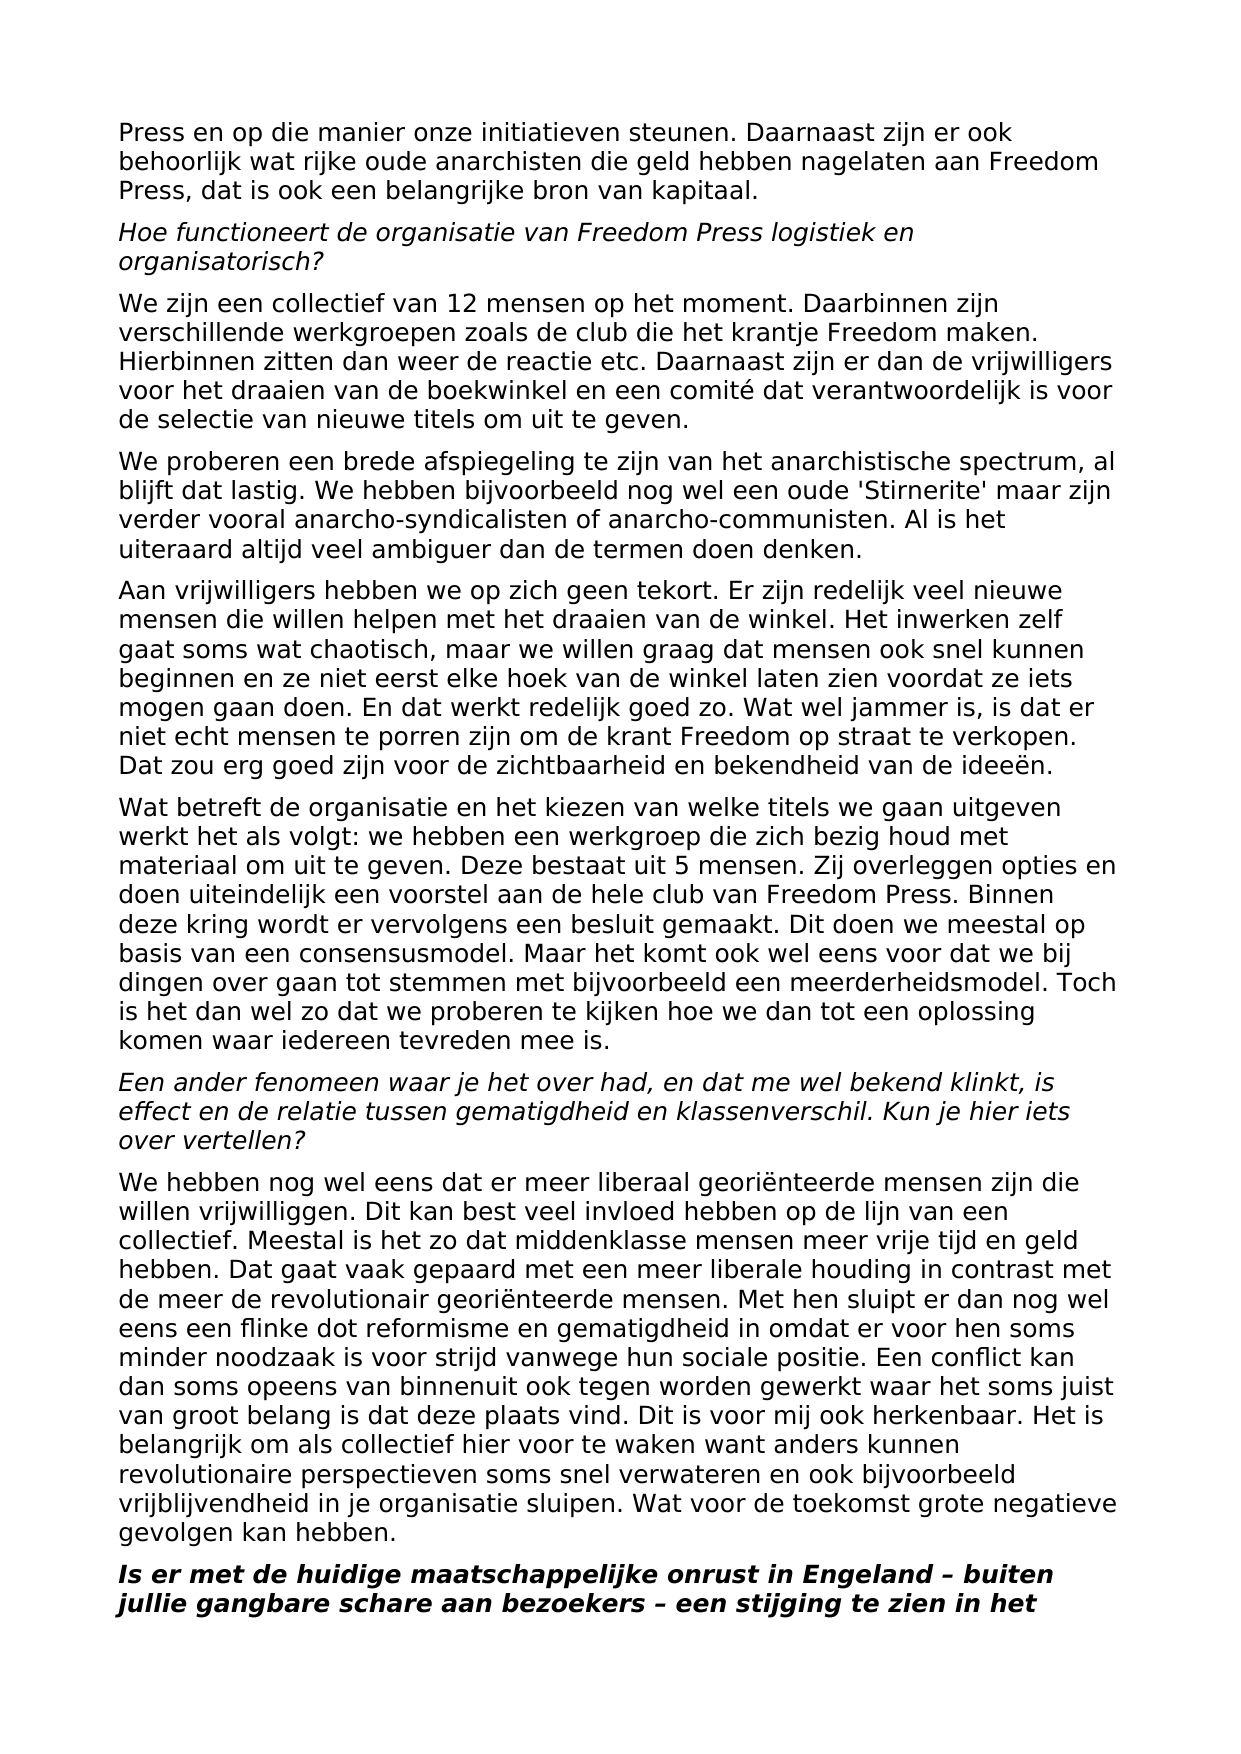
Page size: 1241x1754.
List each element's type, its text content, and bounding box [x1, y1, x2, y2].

text We hebben nog wel eens dat er meer liberaal georiënteerde mensen zijn die willen vrijwilliggen. Dit kan best veel invloed hebben op de lijn van een collectief. Meestal is het zo dat middenklasse mensen meer vrije tijd en geld hebben. Dat gaat vaak gepaard met een meer liberale houding in contrast met de meer de revolutionair georiënteerde mensen. Met hen sluipt er dan nog wel eens een flinke dot reformisme en gematigdheid in omdat er voor hen soms minder noodzaak is voor strijd vanwege hun sociale positie. Een conflict kan dan soms opeens van binnenuit ook tegen worden gewerkt waar het soms juist van groot belang is dat deze plaats vind. Dit is voor mij ook herkenbaar. Het is belangrijk om als collectief hier voor te waken want anders kunnen revolutionaire perspectieven soms snel verwateren en ook bijvoorbeeld vrijblijvendheid in je organisatie sluipen. Wat voor de toekomst grote negatieve gevolgen kan hebben. [118, 1168, 1122, 1547]
text We zijn een collectief van 12 mensen op het moment. Daarbinnen zijn verschillende werkgroepen zoals de club die het krantje Freedom maken. Hierbinnen zitten dan weer de reactie etc. Daarnaast zijn er dan de vrijwilligers voor het draaien van de boekwinkel en een comité dat verantwoordelijk is voor de selectie van nieuwe titels om uit te geven. [118, 289, 1122, 435]
text Een ander fenomeen waar je het over had, en dat me wel bekend klinkt, is effect en de relatie tussen gematigdheid en klassenverschil. Kun je hier iets over vertellen? [118, 1068, 1122, 1156]
text Press en op die manier onze initiatieven steunen. Daarnaast zijn er ook behoorlijk wat rijke oude anarchisten die geld hebben nagelaten aan Freedom Press, dat is ook een belangrijke bron van kapitaal. [118, 118, 1122, 206]
text We proberen een brede afspiegeling te zijn van het anarchistische spectrum, al blijft dat lastig. We hebben bijvoorbeeld nog wel een oude 'Stirnerite' maar zijn verder vooral anarcho-syndicalisten of anarcho-communisten. Al is het uiteraard altijd veel ambiguer dan de termen doen denken. [118, 447, 1122, 564]
text Aan vrijwilligers hebben we op zich geen tekort. Er zijn redelijk veel nieuwe mensen die willen helpen met het draaien van de winkel. Het inwerken zelf gaat soms wat chaotisch, maar we willen graag dat mensen ook snel kunnen beginnen en ze niet eerst elke hoek van de winkel laten zien voordat ze iets mogen gaan doen. En dat werkt redelijk goed zo. Wat wel jammer is, is dat er niet echt mensen te porren zijn om de krant Freedom op straat te verkopen. Dat zou erg goed zijn voor de zichtbaarheid en bekendheid van de ideeën. [118, 576, 1122, 781]
text Wat betreft de organisatie en het kiezen van welke titels we gaan uitgeven werkt het als volgt: we hebben een werkgroep die zich bezig houd met materiaal om uit te geven. Deze bestaat uit 5 mensen. Zij overleggen opties en doen uiteindelijk een voorstel aan de hele club van Freedom Press. Binnen deze kring wordt er vervolgens een besluit gemaakt. Dit doen we meestal op basis van een consensusmodel. Maar het komt ook wel eens voor dat we bij dingen over gaan tot stemmen met bijvoorbeeld een meerderheidsmodel. Toch is het dan wel zo dat we proberen te kijken hoe we dan tot een oplossing komen waar iedereen tevreden mee is. [118, 793, 1122, 1056]
text Is er met de huidige maatschappelijke onrust in Engeland – buiten jullie gangbare schare aan bezoekers – een stijging te zien in het [118, 1560, 1122, 1618]
text Hoe functioneert de organisatie van Freedom Press logistiek en organisatorisch? [118, 218, 1122, 276]
